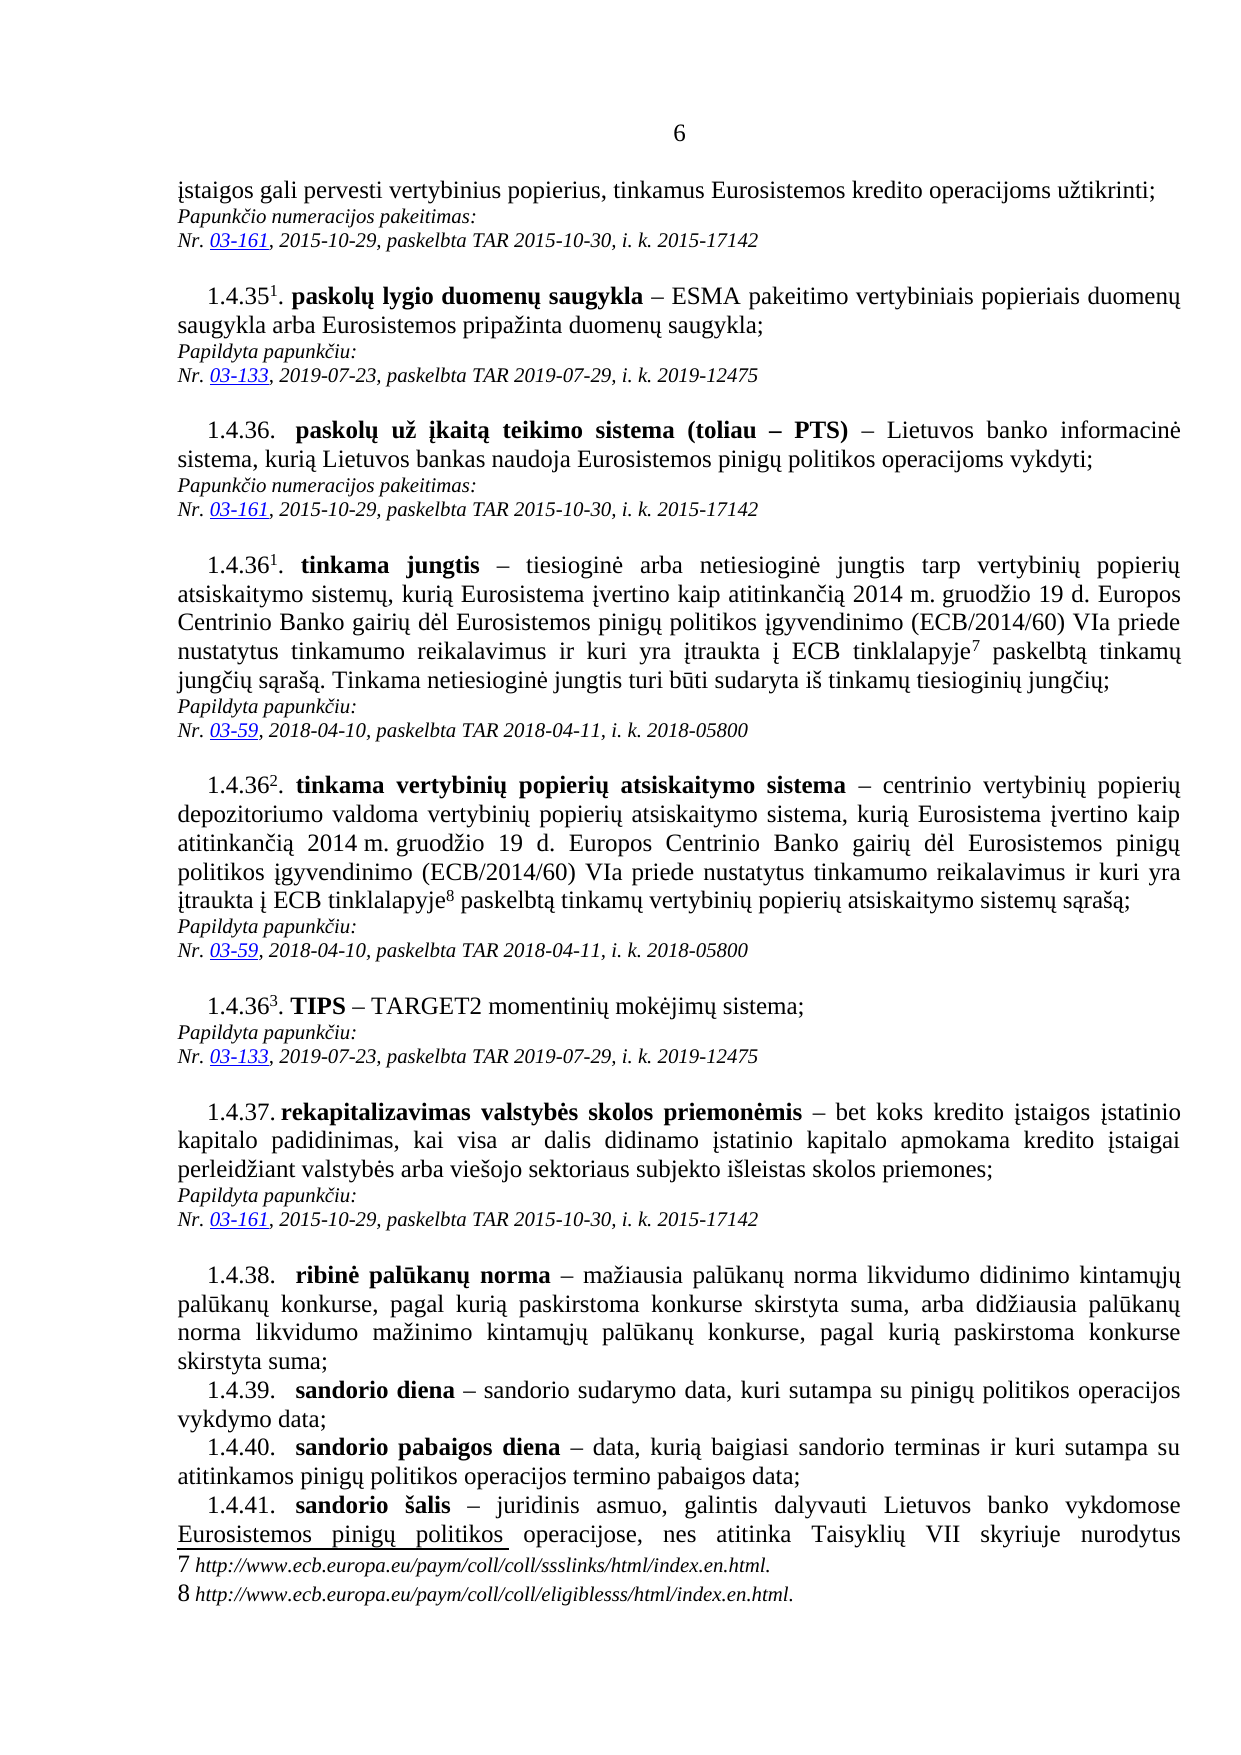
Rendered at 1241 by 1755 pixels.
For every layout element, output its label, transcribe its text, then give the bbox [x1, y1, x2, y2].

text Papunkčio numeracijos pakeitimas: [177, 473, 1181, 497]
text Nr. 03-133, 2019-07-23, paskelbta TAR 2019-07-29, i. k. 2019-12475 [177, 1044, 1181, 1068]
text Nr. 03-59, 2018-04-10, paskelbta TAR 2018-04-11, i. k. 2018-05800 [177, 718, 1181, 742]
text Papildyta papunkčiu: [177, 694, 1181, 718]
text Papunkčio numeracijos pakeitimas: [177, 204, 1181, 228]
text Nr. 03-161, 2015-10-29, paskelbta TAR 2015-10-30, i. k. 2015-17142 [177, 228, 1181, 252]
text 1.4.361. tinkama jungtis – tiesioginė arba netiesioginė jungtis tarp vertybinių popierių atsiskaitymo sistemų, kurią Eurosistema įvertino kaip atitinkančią 2014 m. gruodžio 19 d. Europos Centrinio Banko gairių dėl Eurosistemos pinigų politikos įgyvendinimo (ECB/2014/60) VIa priede nustatytus tinkamumo reikalavimus ir kuri yra įtraukta į ECB tinklalapyje paskelbtą tinkamų jungčių sąrašą. Tinkama netiesioginė jungtis turi būti sudaryta iš tinkamų tiesioginių jungčių; [177, 550, 1181, 694]
text 1.4.38. ribinė palūkanų norma – mažiausia palūkanų norma likvidumo didinimo kintamųjų palūkanų konkurse, pagal kurią paskirstoma konkurse skirstyta suma, arba didžiausia palūkanų norma likvidumo mažinimo kintamųjų palūkanų konkurse, pagal kurią paskirstoma konkurse skirstyta suma; [177, 1260, 1181, 1375]
text Papildyta papunkčiu: [177, 1020, 1181, 1044]
text Nr. 03-59, 2018-04-10, paskelbta TAR 2018-04-11, i. k. 2018-05800 [177, 938, 1181, 962]
text 1.4.39. sandorio diena – sandorio sudarymo data, kuri sutampa su pinigų politikos operacijos vykdymo data; [177, 1375, 1181, 1432]
text http://www.ecb.europa.eu/paym/coll/coll/eligiblesss/html/index.en.html. [177, 1578, 1181, 1607]
text http://www.ecb.europa.eu/paym/coll/coll/ssslinks/html/index.en.html. [177, 1549, 1181, 1578]
text 1.4.362. tinkama vertybinių popierių atsiskaitymo sistema – centrinio vertybinių popierių depozitoriumo valdoma vertybinių popierių atsiskaitymo sistema, kurią Eurosistema įvertino kaip atitinkančią 2014 m. gruodžio 19 d. Europos Centrinio Banko gairių dėl Eurosistemos pinigų politikos įgyvendinimo (ECB/2014/60) VIa priede nustatytus tinkamumo reikalavimus ir kuri yra įtraukta į ECB tinklalapyje paskelbtą tinkamų vertybinių popierių atsiskaitymo sistemų sąrašą; [177, 771, 1181, 914]
text 1.4.351. paskolų lygio duomenų saugykla – ESMA pakeitimo vertybiniais popieriais duomenų saugykla arba Eurosistemos pripažinta duomenų saugykla; [177, 281, 1181, 339]
text Nr. 03-161, 2015-10-29, paskelbta TAR 2015-10-30, i. k. 2015-17142 [177, 1207, 1181, 1231]
text Papildyta papunkčiu: [177, 1183, 1181, 1207]
text Nr. 03-161, 2015-10-29, paskelbta TAR 2015-10-30, i. k. 2015-17142 [177, 497, 1181, 521]
text Papildyta papunkčiu: [177, 339, 1181, 363]
text 1.4.41. sandorio šalis – juridinis asmuo, galintis dalyvauti Lietuvos banko vykdomose Eurosistemos pinigų politikos operacijose, nes atitinka Taisyklių VII skyriuje nurodytus [177, 1490, 1181, 1547]
text įstaigos gali pervesti vertybinius popierius, tinkamus Eurosistemos kredito operacijoms užtikrinti; [177, 176, 1181, 204]
text 1.4.36. paskolų už įkaitą teikimo sistema (toliau – PTS) – Lietuvos banko informacinė sistema, kurią Lietuvos bankas naudoja Eurosistemos pinigų politikos operacijoms vykdyti; [177, 416, 1181, 473]
text Nr. 03-133, 2019-07-23, paskelbta TAR 2019-07-29, i. k. 2019-12475 [177, 363, 1181, 387]
text Papildyta papunkčiu: [177, 914, 1181, 938]
text 1.4.37. rekapitalizavimas valstybės skolos priemonėmis – bet koks kredito įstaigos įstatinio kapitalo padidinimas, kai visa ar dalis didinamo įstatinio kapitalo apmokama kredito įstaigai perleidžiant valstybės arba viešojo sektoriaus subjekto išleistas skolos priemones; [177, 1097, 1181, 1183]
text 1.4.363. TIPS – TARGET2 momentinių mokėjimų sistema; [207, 991, 1181, 1020]
text 1.4.40. sandorio pabaigos diena – data, kurią baigiasi sandorio terminas ir kuri sutampa su atitinkamos pinigų politikos operacijos termino pabaigos data; [177, 1432, 1181, 1490]
